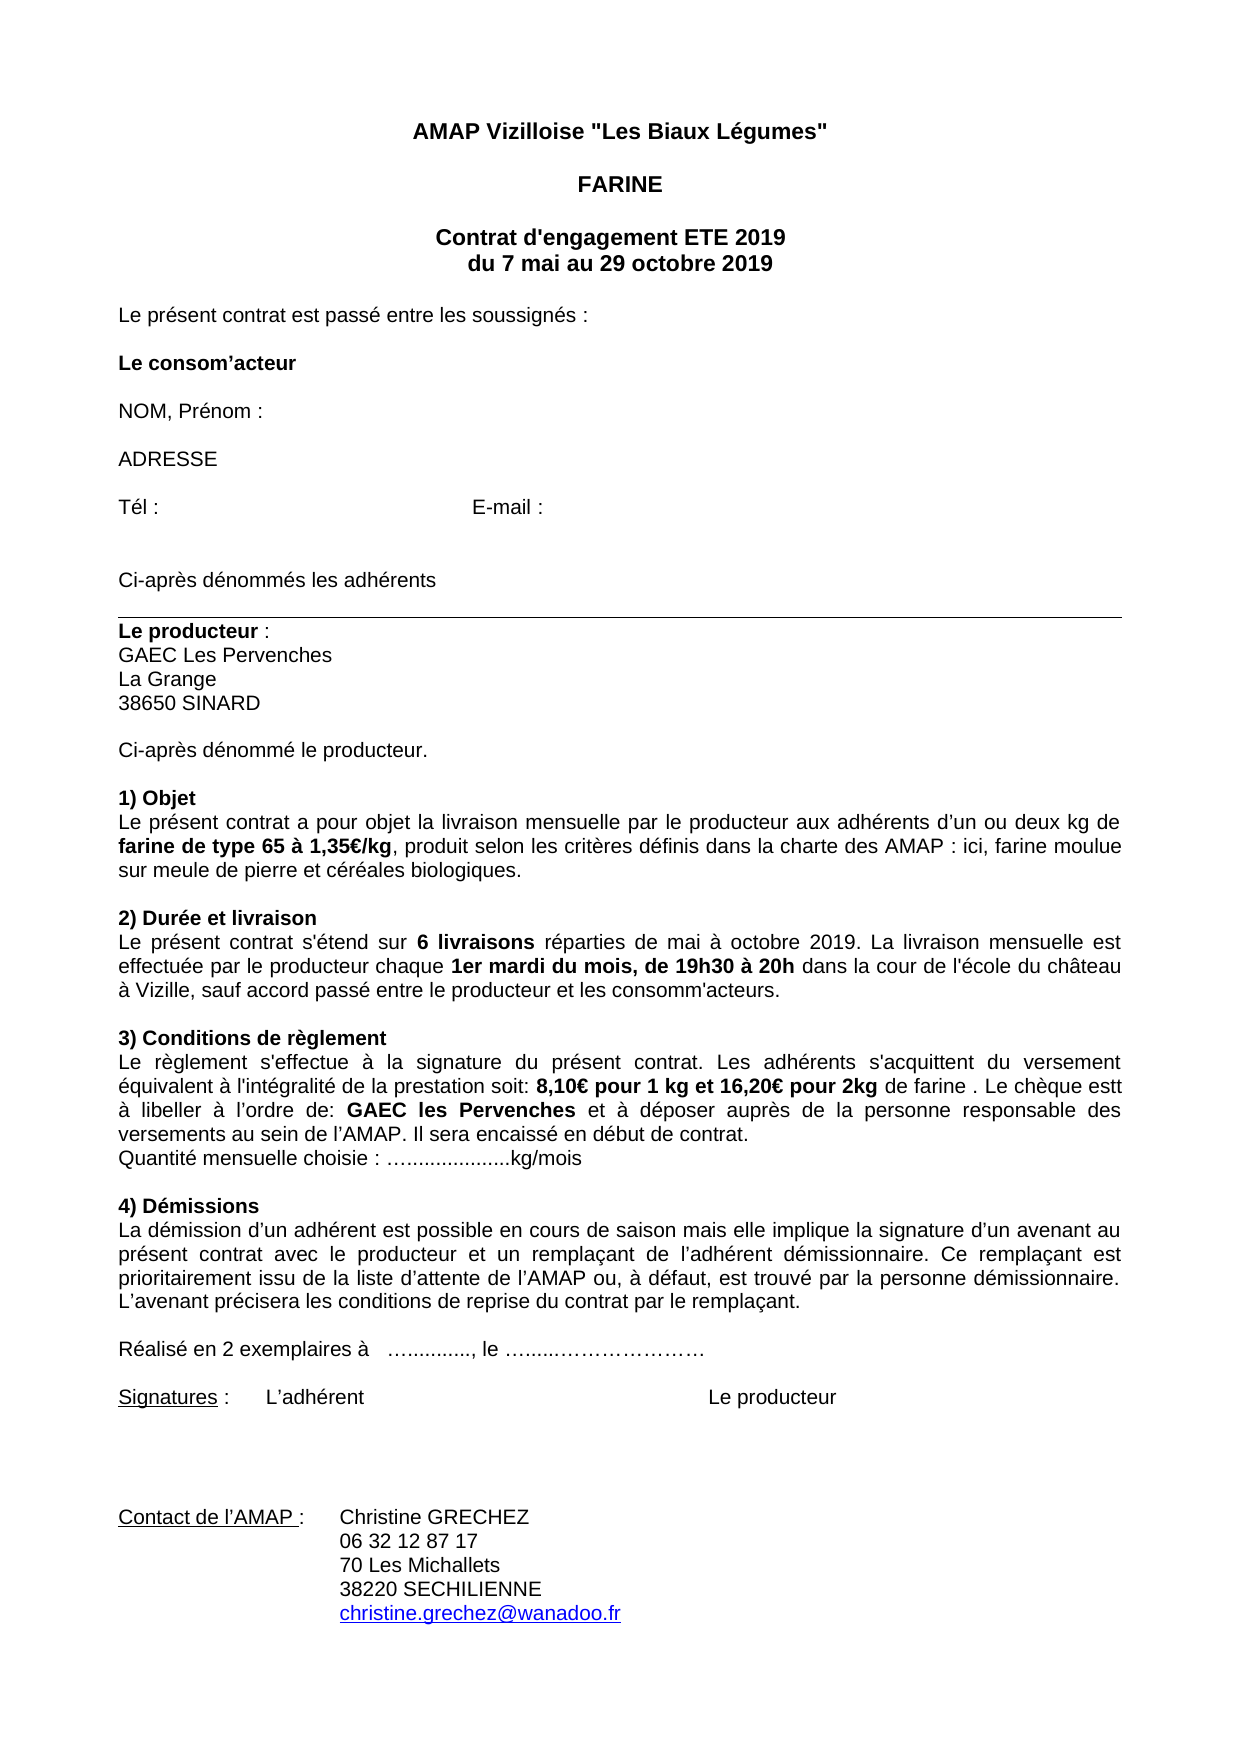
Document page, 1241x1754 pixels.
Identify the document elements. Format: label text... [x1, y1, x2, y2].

text 38220 SECHILIENNE [118, 1577, 1122, 1601]
text ADRESSE [118, 447, 1122, 471]
text 38650 SINARD [118, 690, 1122, 714]
text NOM, Prénom : [118, 398, 1122, 422]
text Réalisé en 2 exemplaires à …..........., le …......………………… [118, 1337, 1122, 1361]
text 1) Objet [118, 786, 1122, 810]
text Le présent contrat est passé entre les soussignés : [118, 303, 1122, 327]
text Contact de l’AMAP : Christine GRECHEZ [118, 1505, 1122, 1529]
text 70 Les Michallets [118, 1553, 1122, 1577]
text Le producteur : [118, 618, 1122, 642]
text Tél : E-mail : [118, 495, 1122, 519]
text christine.grechez@wanadoo.fr [118, 1601, 1122, 1625]
text 06 32 12 87 17 [266, 1529, 1122, 1553]
text GAEC Les Pervenches [118, 642, 1122, 666]
text Ci-après dénommé le producteur. [118, 738, 1122, 762]
text Quantité mensuelle choisie : …..................kg/mois [118, 1146, 1122, 1169]
text Le présent contrat s'étend sur 6 livraisons réparties de mai à octobre 2019. La livraison mensuelle est effectuée par le producteur chaque 1er mardi du mois, de 19h30 à 20h dans la cour de l'école du château à Vizille, sauf accord passé entre le producteur et les consomm'acteurs. [118, 930, 1122, 1002]
text Le présent contrat a pour objet la livraison mensuelle par le producteur aux adhérents d’un ou deux kg de farine de type 65 à 1,35€/kg, produit selon les critères définis dans la charte des AMAP : ici, farine moulue sur meule de pierre et céréales biologiques. [118, 810, 1122, 882]
text du 7 mai au 29 octobre 2019 [118, 250, 1122, 276]
text Contrat d'engagement ETE 2019 [118, 223, 1122, 250]
subtitle 3) Conditions de règlement [118, 1026, 1122, 1050]
text Ci-après dénommés les adhérents [118, 567, 1122, 591]
text AMAP Vizilloise "Les Biaux Légumes" [118, 118, 1122, 144]
text FARINE [118, 171, 1122, 197]
text 2) Durée et livraison [118, 906, 1122, 930]
text 4) Démissions [118, 1193, 1122, 1217]
text La démission d’un adhérent est possible en cours de saison mais elle implique la signature d’un avenant au présent contrat avec le producteur et un remplaçant de l’adhérent démissionnaire. Ce remplaçant est prioritairement issu de la liste d’attente de l’AMAP ou, à défaut, est trouvé par la personne démissionnaire. L’avenant précisera les conditions de reprise du contrat par le remplaçant. [118, 1217, 1122, 1313]
text Le règlement s'effectue à la signature du présent contrat. Les adhérents s'acquittent du versement équivalent à l'intégralité de la prestation soit: 8,10€ pour 1 kg et 16,20€ pour 2kg de farine . Le chèque estt à libeller à l’ordre de: GAEC les Pervenches et à déposer auprès de la personne responsable des versements au sein de l’AMAP. Il sera encaissé en début de contrat. [118, 1050, 1122, 1146]
text Signatures : L’adhérent Le producteur [118, 1385, 1122, 1409]
subtitle Le consom’acteur [118, 351, 1122, 374]
text La Grange [118, 666, 1122, 690]
